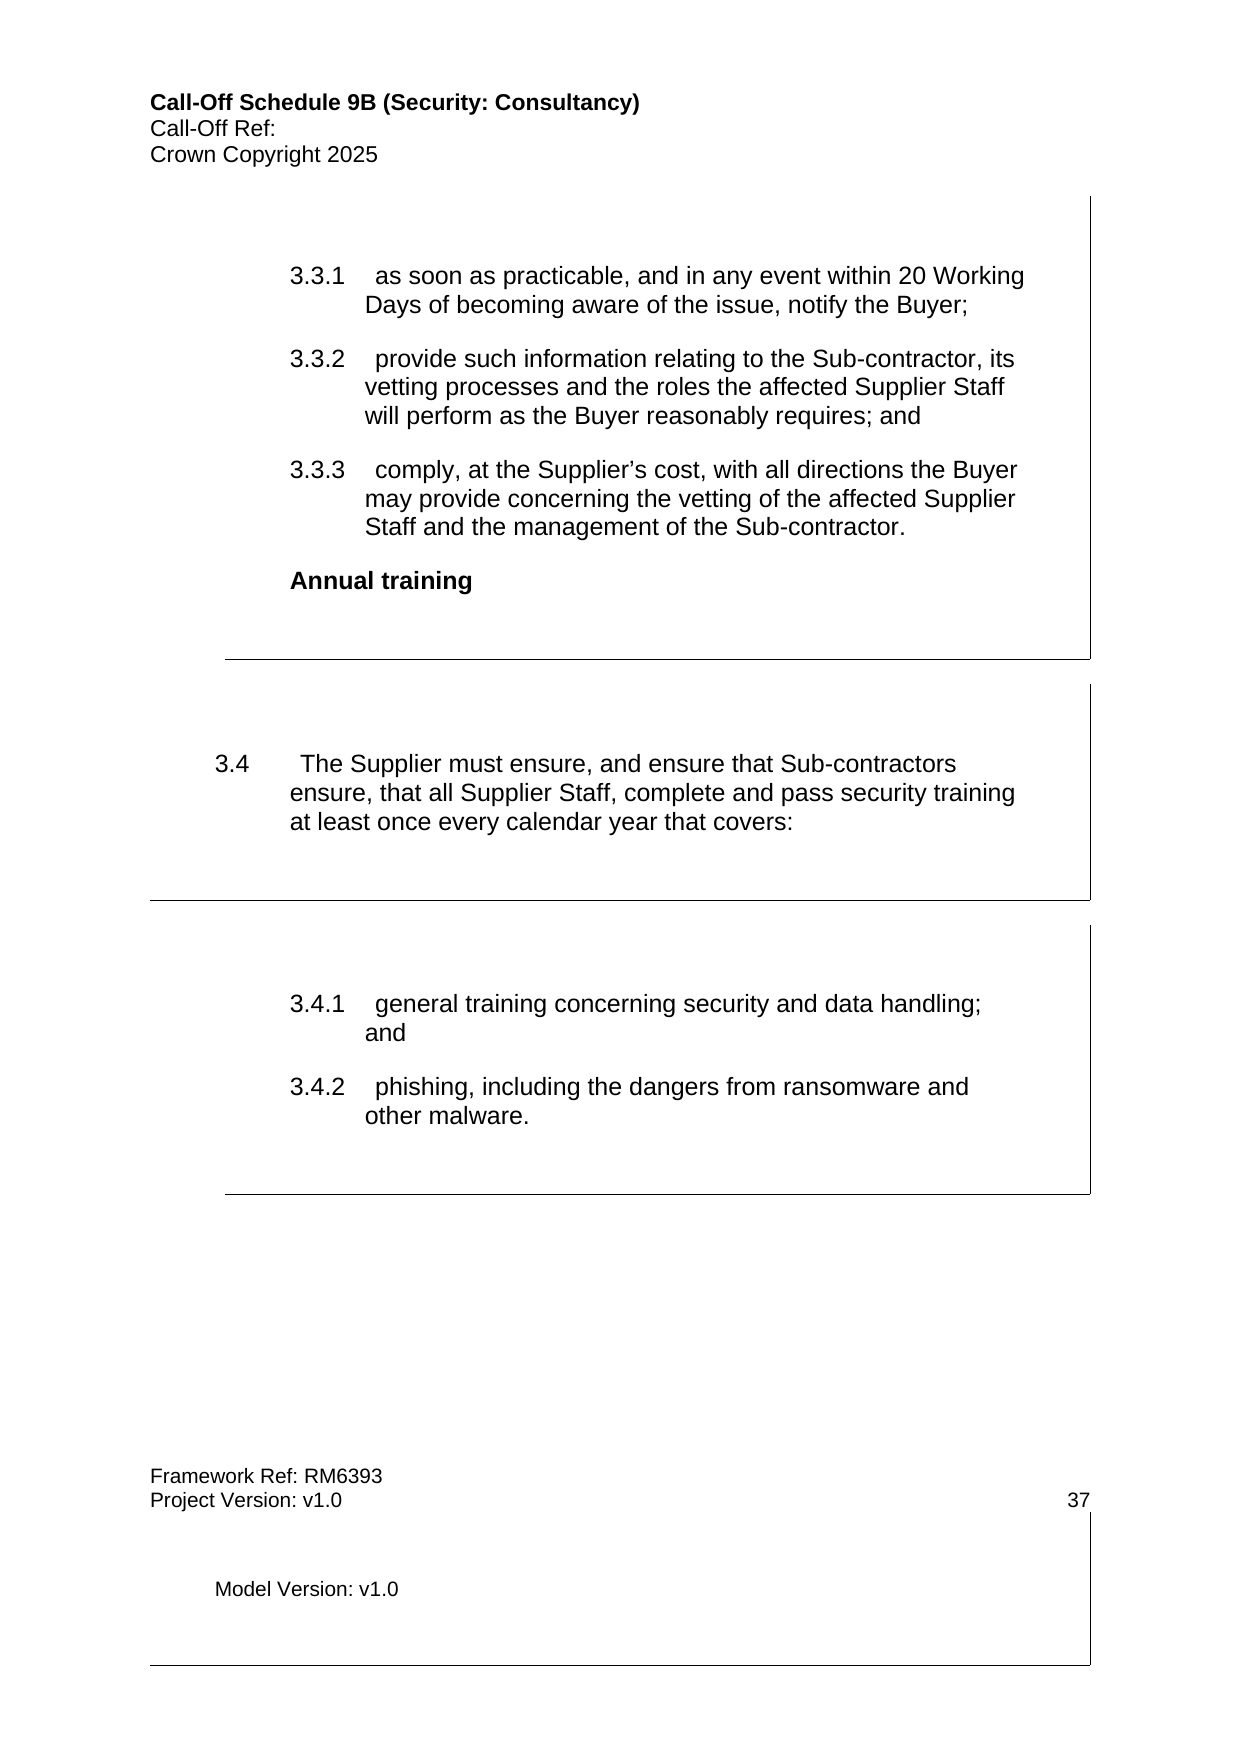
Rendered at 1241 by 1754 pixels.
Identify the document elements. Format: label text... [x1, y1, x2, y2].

list comply, at the Supplier’s cost, with all directions the Buyer may provide concerning the vetting of the affected Supplier Staff and the management of the Sub-contractor. [225, 390, 1090, 501]
list as soon as practicable, and in any event within 20 Working Days of becoming aware of the issue, notify the Buyer; [225, 196, 1090, 279]
list provide such information relating to the Sub-contractor, its vetting processes and the roles the affected Supplier Staff will perform as the Buyer reasonably requires; and [225, 279, 1090, 390]
text Annual training [225, 501, 1090, 659]
list The Supplier must ensure, and ensure that Sub-contractors ensure, that all Supplier Staff, complete and pass security training at least once every calendar year that covers: [150, 684, 1090, 900]
list general training concerning security and data handling; and [225, 925, 1090, 1007]
list phishing, including the dangers from ransomware and other malware. [225, 1007, 1090, 1194]
